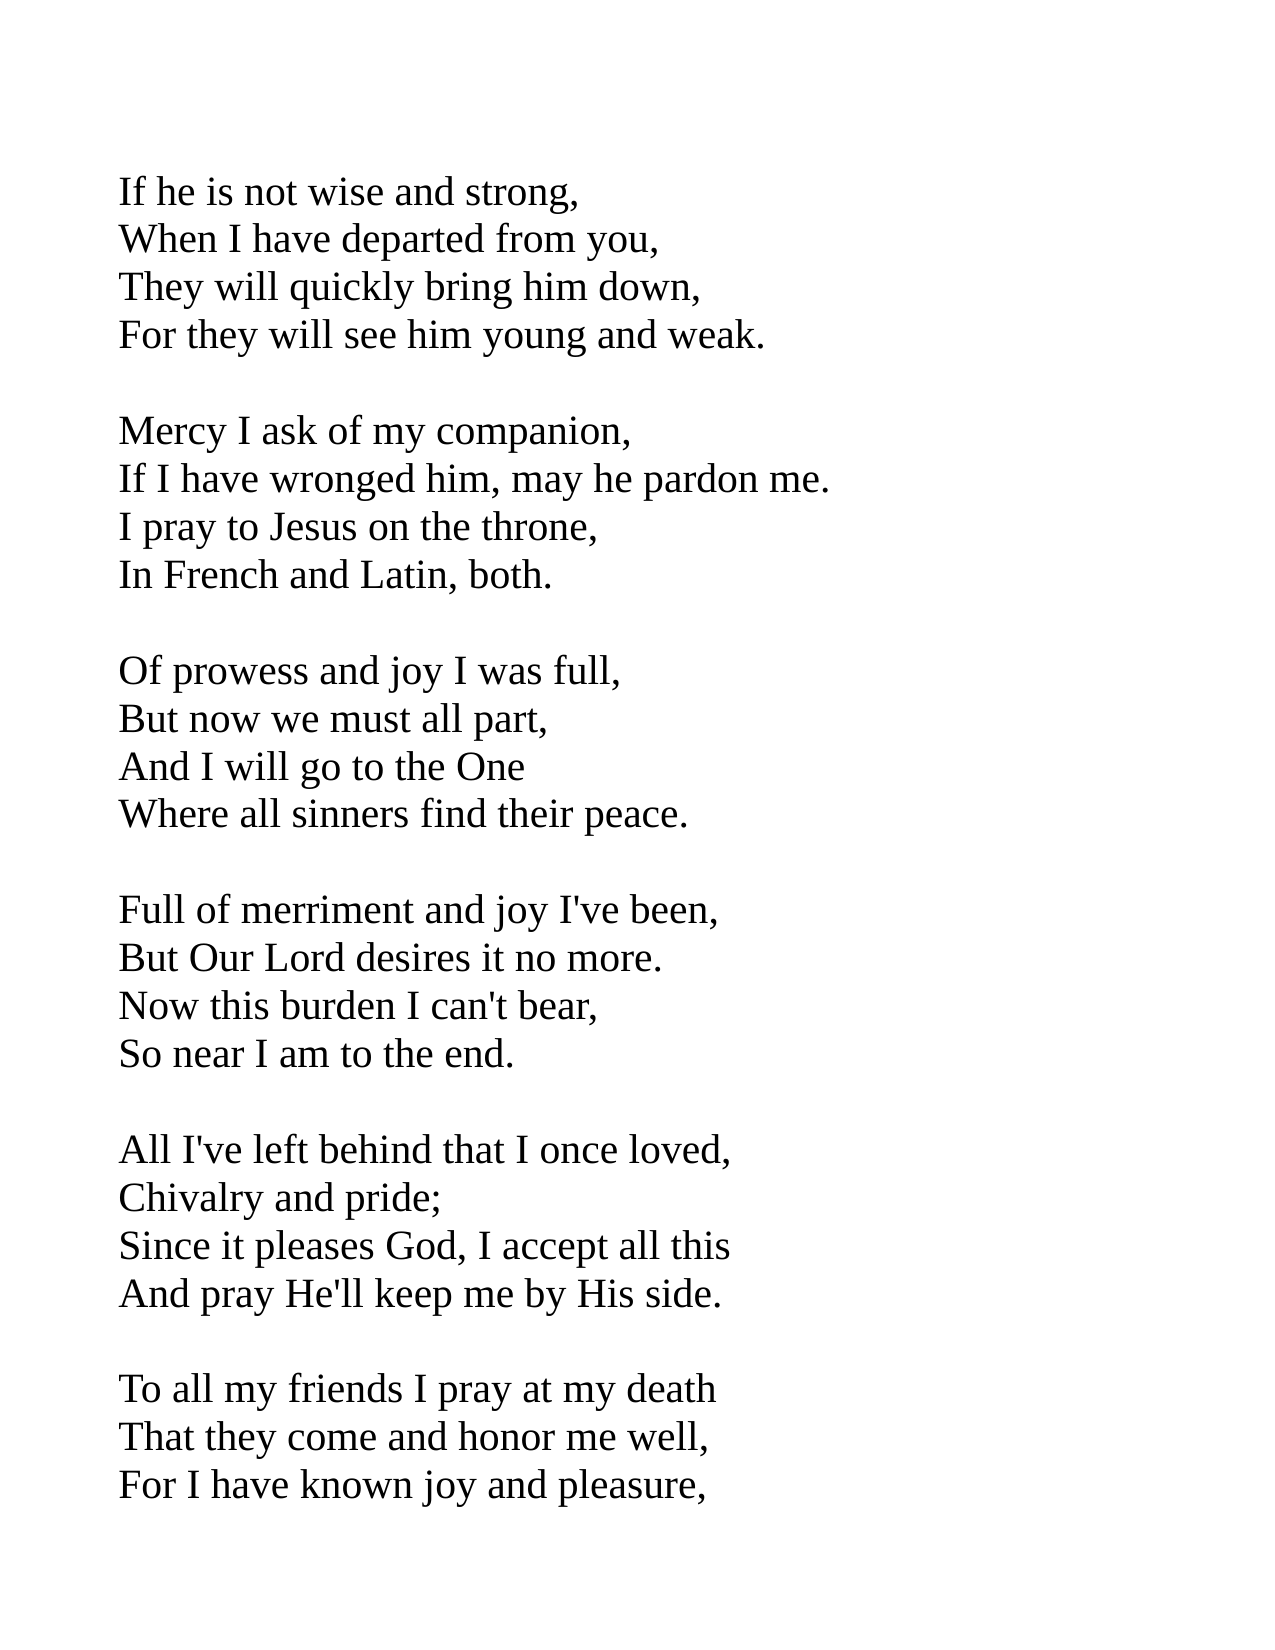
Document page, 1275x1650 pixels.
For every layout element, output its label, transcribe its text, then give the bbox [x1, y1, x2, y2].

text When I have departed from you, [118, 214, 1157, 262]
text But Our Lord desires it no more. [118, 933, 1157, 981]
text I pray to Jesus on the throne, [118, 501, 1157, 549]
text If he is not wise and strong, [118, 166, 1157, 214]
text And pray He'll keep me by His side. [118, 1268, 1157, 1316]
text Where all sinners find their peace. [118, 789, 1157, 837]
text And I will go to the One [118, 741, 1157, 789]
text For I have known joy and pleasure, [118, 1460, 1157, 1508]
text In French and Latin, both. [118, 549, 1157, 597]
text Chivalry and pride; [118, 1172, 1157, 1220]
text That they come and honor me well, [118, 1412, 1157, 1460]
text But now we must all part, [118, 693, 1157, 741]
text Of prowess and joy I was full, [118, 645, 1157, 693]
text They will quickly bring him down, [118, 262, 1157, 310]
text Full of merriment and joy I've been, [118, 885, 1157, 933]
text For they will see him young and weak. [118, 310, 1157, 358]
text Mercy I ask of my companion, [118, 406, 1157, 453]
text If I have wronged him, may he pardon me. [118, 453, 1157, 501]
text So near I am to the end. [118, 1028, 1157, 1076]
text Since it pleases God, I accept all this [118, 1220, 1157, 1268]
text To all my friends I pray at my death [118, 1364, 1157, 1412]
text Now this burden I can't bear, [118, 981, 1157, 1028]
text All I've left behind that I once loved, [118, 1124, 1157, 1172]
